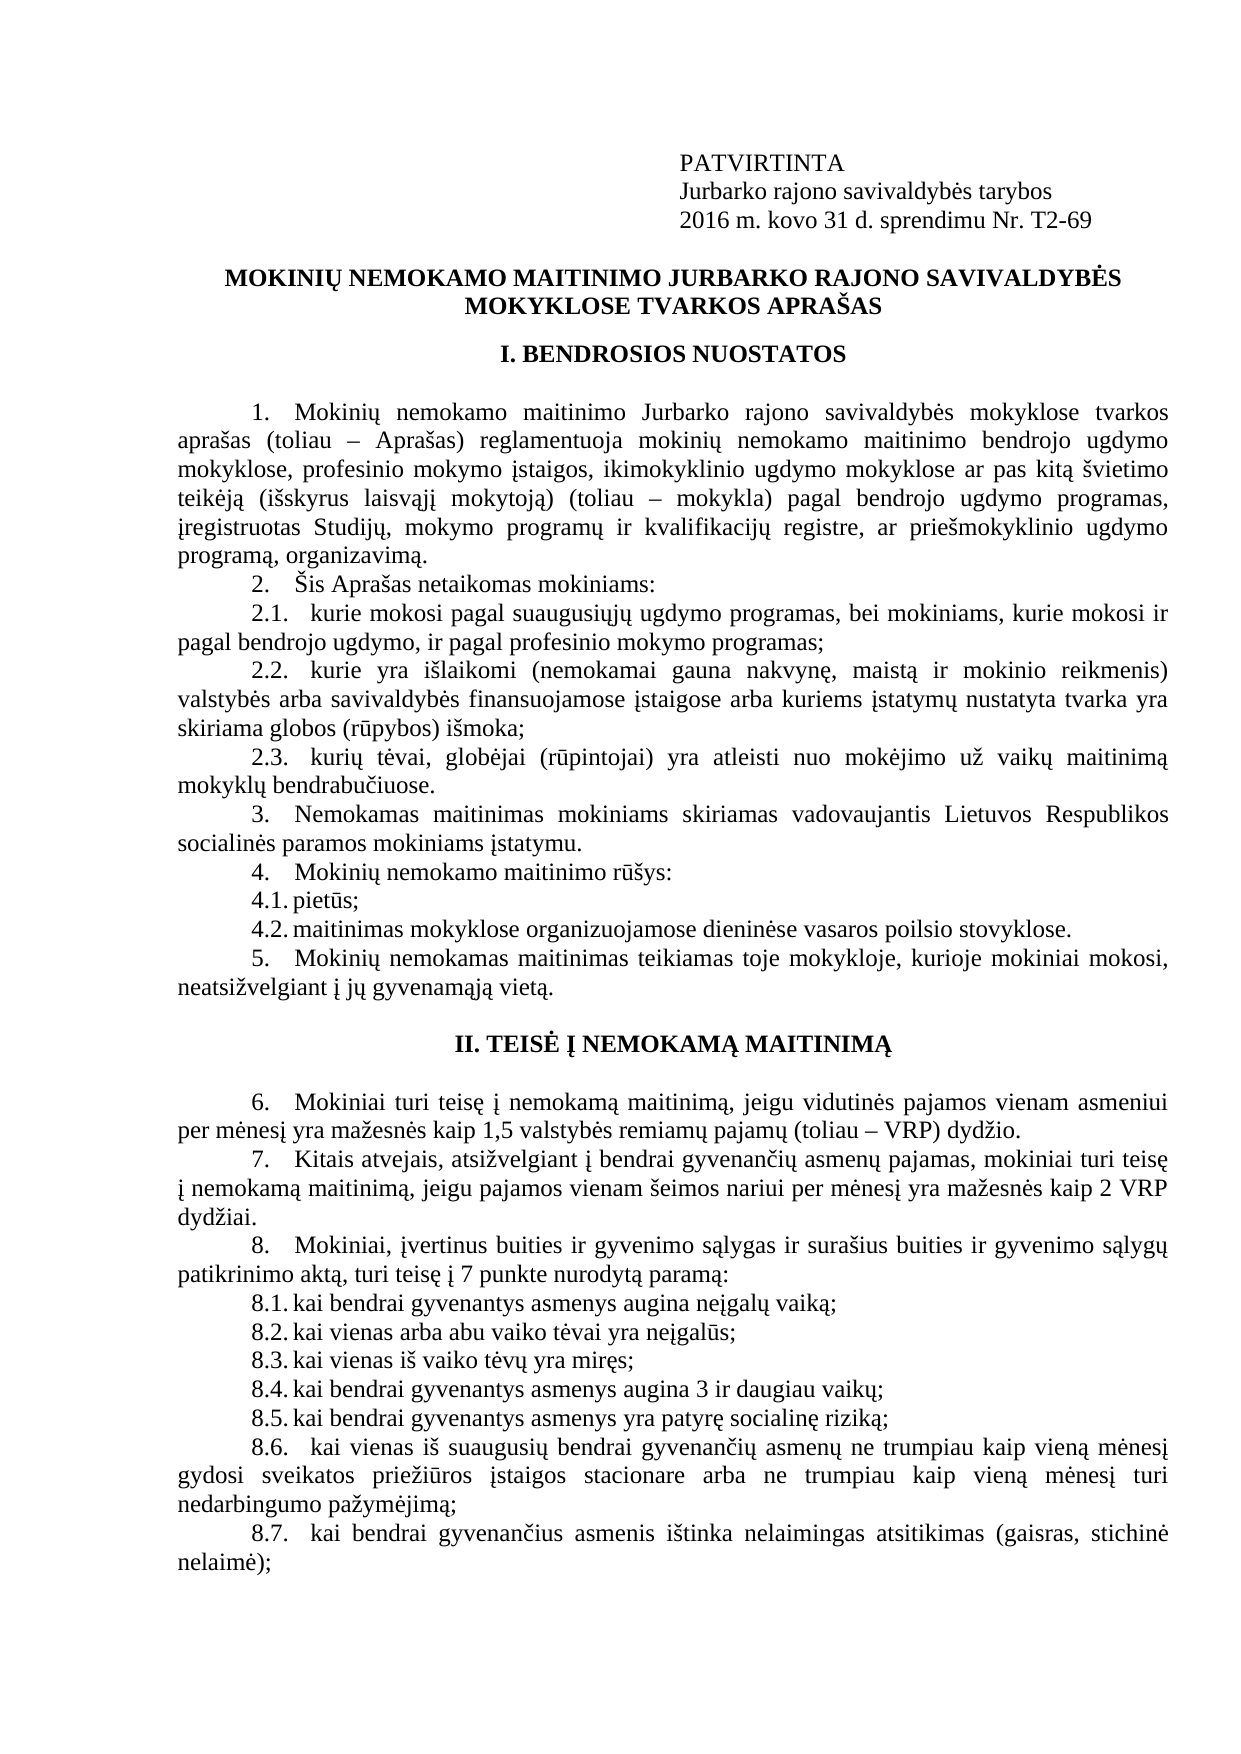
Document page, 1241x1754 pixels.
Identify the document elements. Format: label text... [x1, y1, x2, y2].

text 4.1. pietūs; [251, 886, 1169, 914]
text 4. Mokinių nemokamo maitinimo rūšys: [177, 857, 1169, 886]
text 8. Mokiniai, įvertinus buities ir gyvenimo sąlygas ir surašius buities ir gyvenimo sąlygų patikrinimo aktą, turi teisę į 7 punkte nurodytą paramą: [177, 1231, 1169, 1288]
text 8.4. kai bendrai gyvenantys asmenys augina 3 ir daugiau vaikų; [251, 1374, 1169, 1403]
text PATVIRTINTA [679, 148, 1169, 176]
text Jurbarko rajono savivaldybės tarybos [679, 176, 1169, 205]
text 5. Mokinių nemokamas maitinimas teikiamas toje mokykloje, kurioje mokiniai mokosi, neatsižvelgiant į jų gyvenamąją vietą. [177, 943, 1169, 1001]
text 2.1. kurie mokosi pagal suaugusiųjų ugdymo programas, bei mokiniams, kurie mokosi ir pagal bendrojo ugdymo, ir pagal profesinio mokymo programas; [177, 598, 1169, 656]
text II. TEISĖ Į NEMOKAMĄ MAITINIMĄ [177, 1029, 1169, 1058]
text 6. Mokiniai turi teisę į nemokamą maitinimą, jeigu vidutinės pajamos vienam asmeniui per mėnesį yra mažesnės kaip 1,5 valstybės remiamų pajamų (toliau – VRP) dydžio. [177, 1087, 1169, 1144]
text 8.6. kai vienas iš suaugusių bendrai gyvenančių asmenų ne trumpiau kaip vieną mėnesį gydosi sveikatos priežiūros įstaigos stacionare arba ne trumpiau kaip vieną mėnesį turi nedarbingumo pažymėjimą; [177, 1432, 1169, 1518]
text 2.3. kurių tėvai, globėjai (rūpintojai) yra atleisti nuo mokėjimo už vaikų maitinimą mokyklų bendrabučiuose. [177, 742, 1169, 799]
text 2016 m. kovo 31 d. sprendimu Nr. T2-69 [679, 205, 1169, 234]
text 8.1. kai bendrai gyvenantys asmenys augina neįgalų vaiką; [251, 1288, 1169, 1317]
text 1. Mokinių nemokamo maitinimo Jurbarko rajono savivaldybės mokyklose tvarkos aprašas (toliau – Aprašas) reglamentuoja mokinių nemokamo maitinimo bendrojo ugdymo mokyklose, profesinio mokymo įstaigos, ikimokyklinio ugdymo mokyklose ar pas kitą švietimo teikėją (išskyrus laisvąjį mokytoją) (toliau – mokykla) pagal bendrojo ugdymo programas, įregistruotas Studijų, mokymo programų ir kvalifikacijų registre, ar priešmokyklinio ugdymo programą, organizavimą. [177, 397, 1169, 569]
text 8.2. kai vienas arba abu vaiko tėvai yra neįgalūs; [251, 1317, 1169, 1346]
text 4.2. maitinimas mokyklose organizuojamose dieninėse vasaros poilsio stovyklose. [251, 914, 1169, 943]
text 8.5. kai bendrai gyvenantys asmenys yra patyrę socialinę riziką; [251, 1403, 1169, 1432]
text 8.3. kai vienas iš vaiko tėvų yra miręs; [251, 1346, 1169, 1374]
text 3. Nemokamas maitinimas mokiniams skiriamas vadovaujantis Lietuvos Respublikos socialinės paramos mokiniams įstatymu. [177, 799, 1169, 857]
text I. BENDROSIOS NUOSTATOS [177, 339, 1169, 368]
text 2.2. kurie yra išlaikomi (nemokamai gauna nakvynę, maistą ir mokinio reikmenis) valstybės arba savivaldybės finansuojamose įstaigose arba kuriems įstatymų nustatyta tvarka yra skiriama globos (rūpybos) išmoka; [177, 656, 1169, 742]
text 2. Šis Aprašas netaikomas mokiniams: [177, 569, 1169, 598]
text 8.7. kai bendrai gyvenančius asmenis ištinka nelaimingas atsitikimas (gaisras, stichinė nelaimė); [177, 1518, 1169, 1576]
text MOKINIŲ NEMOKAMO MAITINIMO JURBARKO RAJONO SAVIVALDYBĖS MOKYKLOSE TVARKOS APRAŠAS [177, 263, 1169, 320]
text 7. Kitais atvejais, atsižvelgiant į bendrai gyvenančių asmenų pajamas, mokiniai turi teisę į nemokamą maitinimą, jeigu pajamos vienam šeimos nariui per mėnesį yra mažesnės kaip 2 VRP dydžiai. [177, 1144, 1169, 1231]
